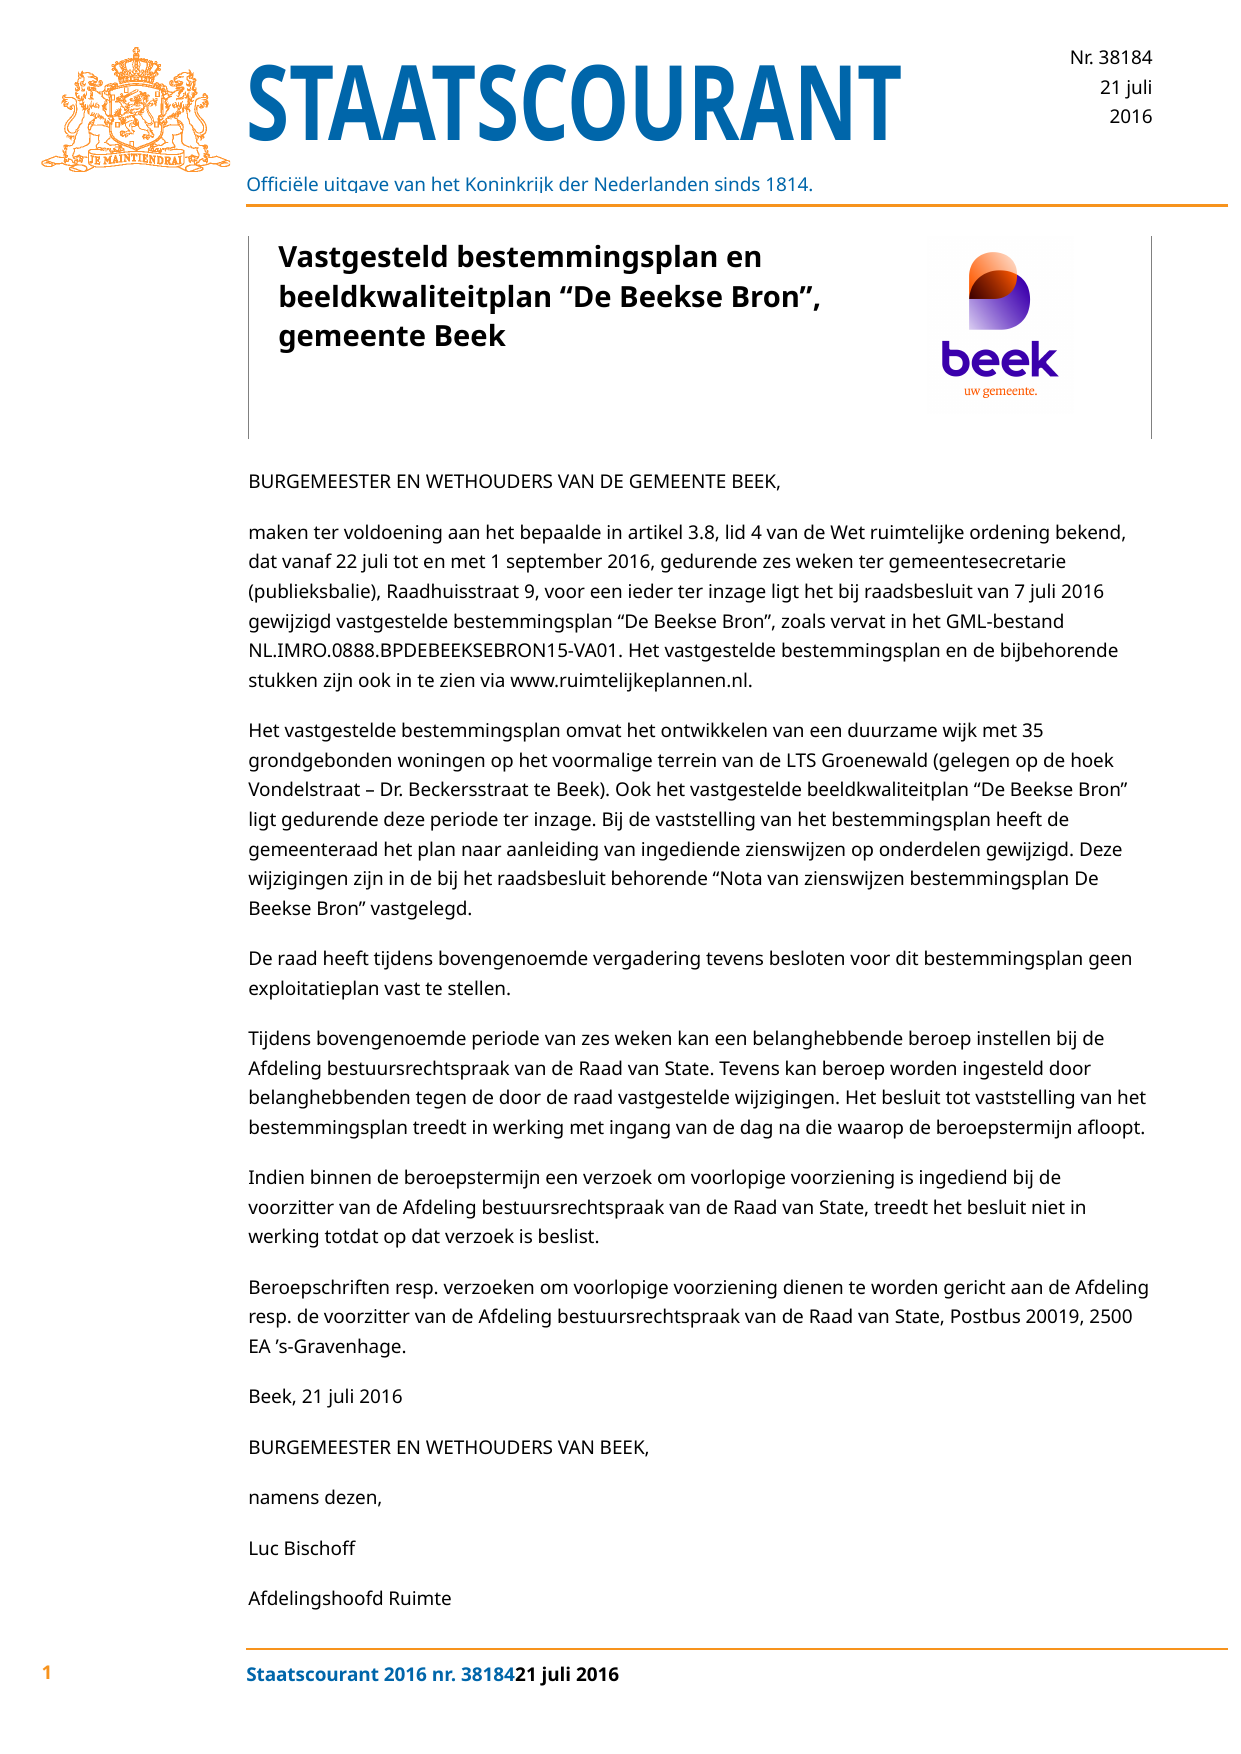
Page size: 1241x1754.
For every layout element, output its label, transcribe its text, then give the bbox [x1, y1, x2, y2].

text Beroepschriften resp. verzoeken om voorlopige voorziening dienen te worden gericht aan de Afdeling resp. de voorzitter van de Afdeling bestuursrechtspraak van de Raad van State, Postbus 20019, 2500 EA ’s-Gravenhage. [248, 1274, 1152, 1359]
picture [927, 236, 1074, 414]
text Tijdens bovengenoemde periode van zes weken kan een belanghebbende beroep instellen bij de Afdeling bestuursrechtspraak van de Raad van State. Tevens kan beroep worden ingesteld door belanghebbenden tegen de door de raad vastgestelde wijzigingen. Het besluit tot vaststelling van het bestemmingsplan treedt in werking met ingang van de dag na die waarop de beroepstermijn afloopt. [248, 1025, 1152, 1140]
text Luc Bischoff [248, 1535, 1152, 1561]
table_header [850, 414, 1151, 439]
text BURGEMEESTER EN WETHOUDERS VAN BEEK, [248, 1434, 1152, 1460]
text namens dezen, [248, 1484, 1152, 1510]
table_header [1074, 236, 1151, 413]
text BURGEMEESTER EN WETHOUDERS VAN DE GEMEENTE BEEK, [248, 469, 1152, 494]
text Indien binnen de beroepstermijn een verzoek om voorlopige voorziening is ingediend bij de voorzitter van de Afdeling bestuursrechtspraak van de Raad van State, treedt het besluit niet in werking totdat op dat verzoek is beslist. [248, 1164, 1152, 1249]
table_header Vastgesteld bestemmingsplan en beeldkwaliteitplan “De Beekse Bron”, gemeente Beek [249, 236, 850, 439]
text De raad heeft tijdens bovengenoemde vergadering tevens besloten voor dit bestemmingsplan geen exploitatieplan vast te stellen. [248, 945, 1152, 1001]
text Het vastgestelde bestemmingsplan omvat het ontwikkelen van een duurzame wijk met 35 grondgebonden woningen op het voormalige terrein van de LTS Groenewald (gelegen op de hoek Vondelstraat – Dr. Beckersstraat te Beek). Ook het vastgestelde beeldkwaliteitplan “De Beekse Bron” ligt gedurende deze periode ter inzage. Bij de vaststelling van het bestemmingsplan heeft de gemeenteraad het plan naar aanleiding van ingediende zienswijzen op onderdelen gewijzigd. Deze wijzigingen zijn in de bij het raadsbesluit behorende “Nota van zienswijzen bestemmingsplan De Beekse Bron” vastgelegd. [248, 717, 1152, 921]
text Beek, 21 juli 2016 [248, 1384, 1152, 1409]
picture [41, 47, 231, 172]
text Afdelingshoofd Ruimte [248, 1585, 1152, 1611]
text maken ter voldoening aan het bepaalde in artikel 3.8, lid 4 van de Wet ruimtelijke ordening bekend, dat vanaf 22 juli tot en met 1 september 2016, gedurende zes weken ter gemeentesecretarie (publieksbalie), Raadhuisstraat 9, voor een ieder ter inzage ligt het bij raadsbesluit van 7 juli 2016 gewijzigd vastgestelde bestemmingsplan “De Beekse Bron”, zoals vervat in het GML-bestand NL.IMRO.0888.BPDEBEEKSEBRON15-VA01. Het vastgestelde bestemmingsplan en de bijbehorende stukken zijn ook in te zien via www.ruimtelijkeplannen.nl. [248, 519, 1152, 693]
table_header [850, 236, 927, 413]
